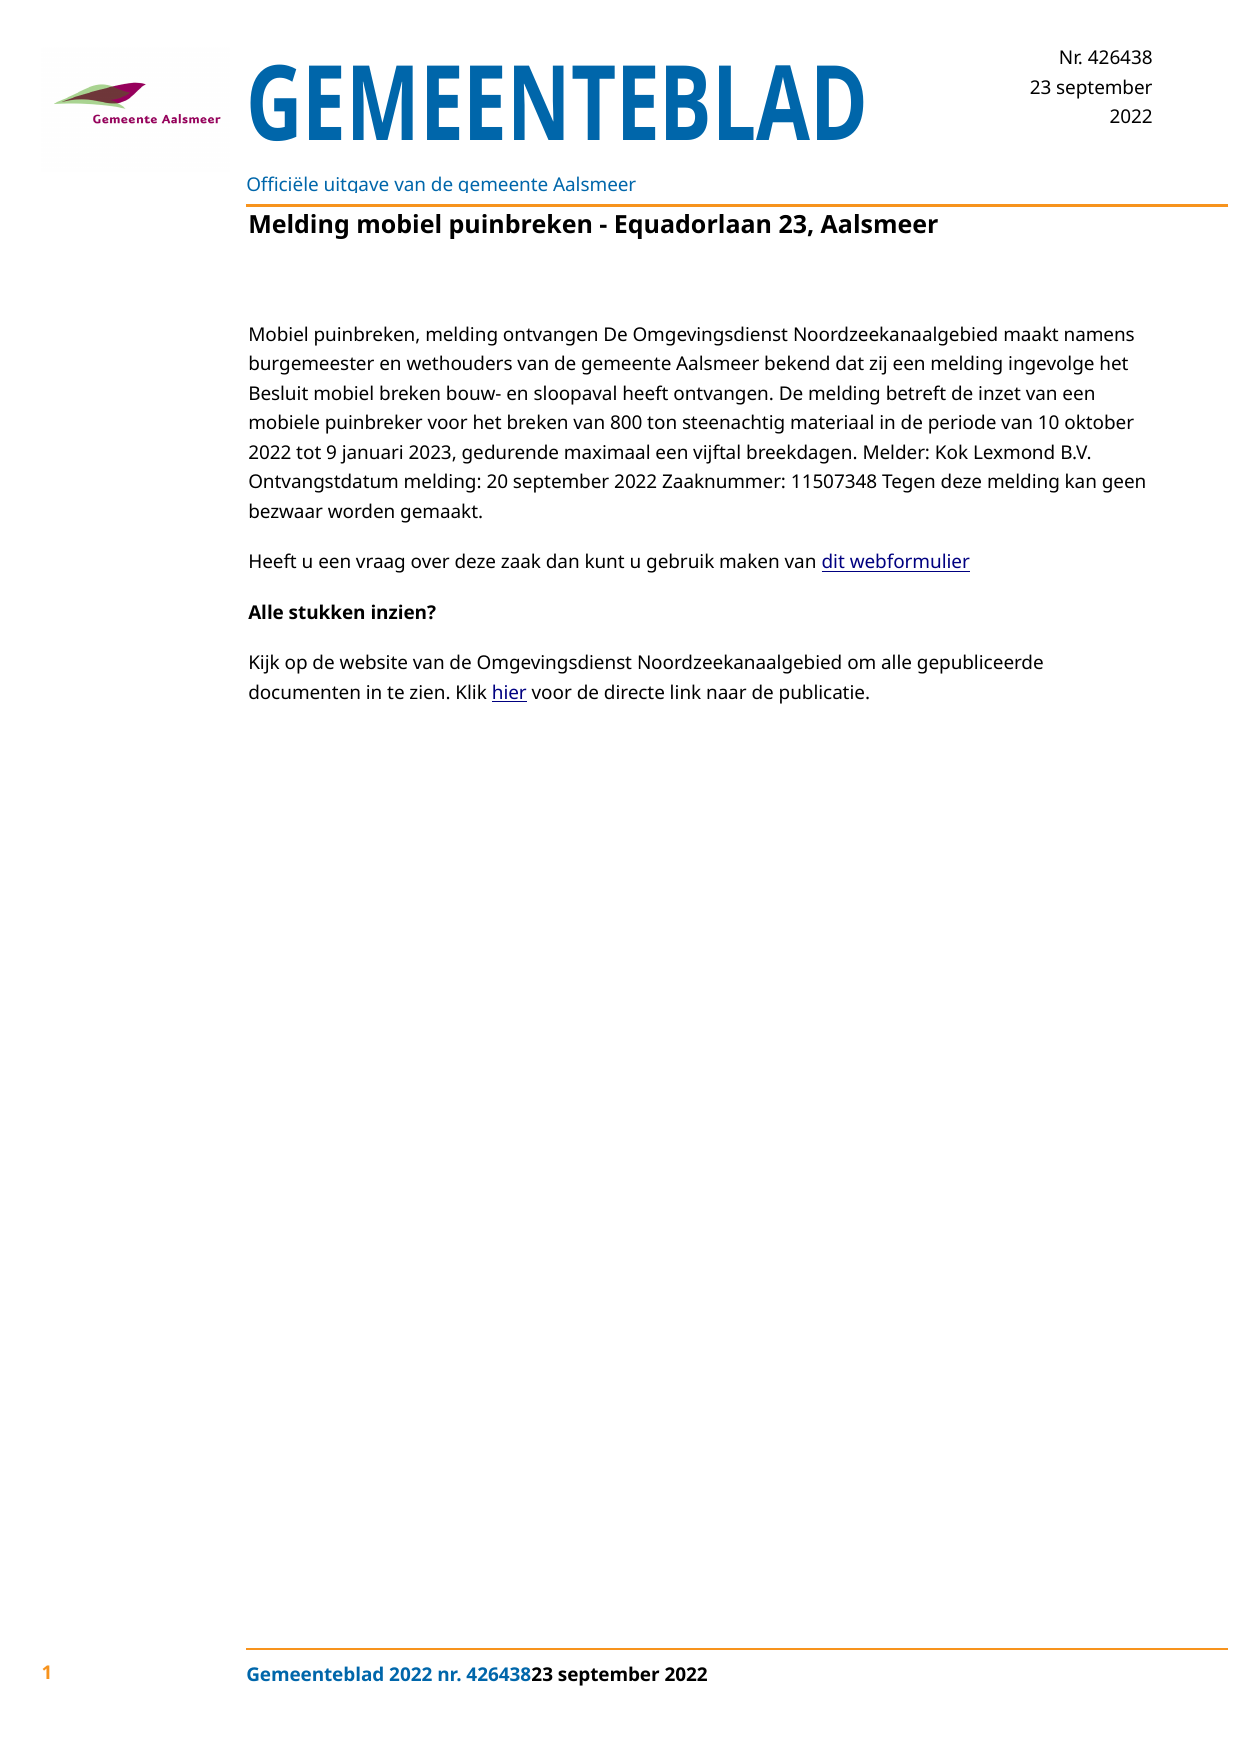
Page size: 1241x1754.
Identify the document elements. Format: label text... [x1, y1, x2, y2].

text Melding mobiel puinbreken - Equadorlaan 23, Aalsmeer [248, 207, 1152, 241]
text Mobiel puinbreken, melding ontvangen De Omgevingsdienst Noordzeekanaalgebied maakt namens burgemeester en wethouders van de gemeente Aalsmeer bekend dat zij een melding ingevolge het Besluit mobiel breken bouw- en sloopaval heeft ontvangen. De melding betreft de inzet van een mobiele puinbreker voor het breken van 800 ton steenachtig materiaal in de periode van 10 oktober 2022 tot 9 januari 2023, gedurende maximaal een vijftal breekdagen. Melder: Kok Lexmond B.V. Ontvangstdatum melding: 20 september 2022 Zaaknummer: 11507348 Tegen deze melding kan geen bezwaar worden gemaakt. [248, 321, 1152, 524]
text Alle stukken inzien? [248, 599, 1152, 625]
picture [41, 47, 231, 172]
text Heeft u een vraag over deze zaak dan kunt u gebruik maken van dit webformulier [248, 549, 1152, 574]
text Kijk op de website van de Omgevingsdienst Noordzeekanaalgebied om alle gepubliceerde documenten in te zien. Klik hier voor de directe link naar de publicatie. [248, 649, 1152, 705]
